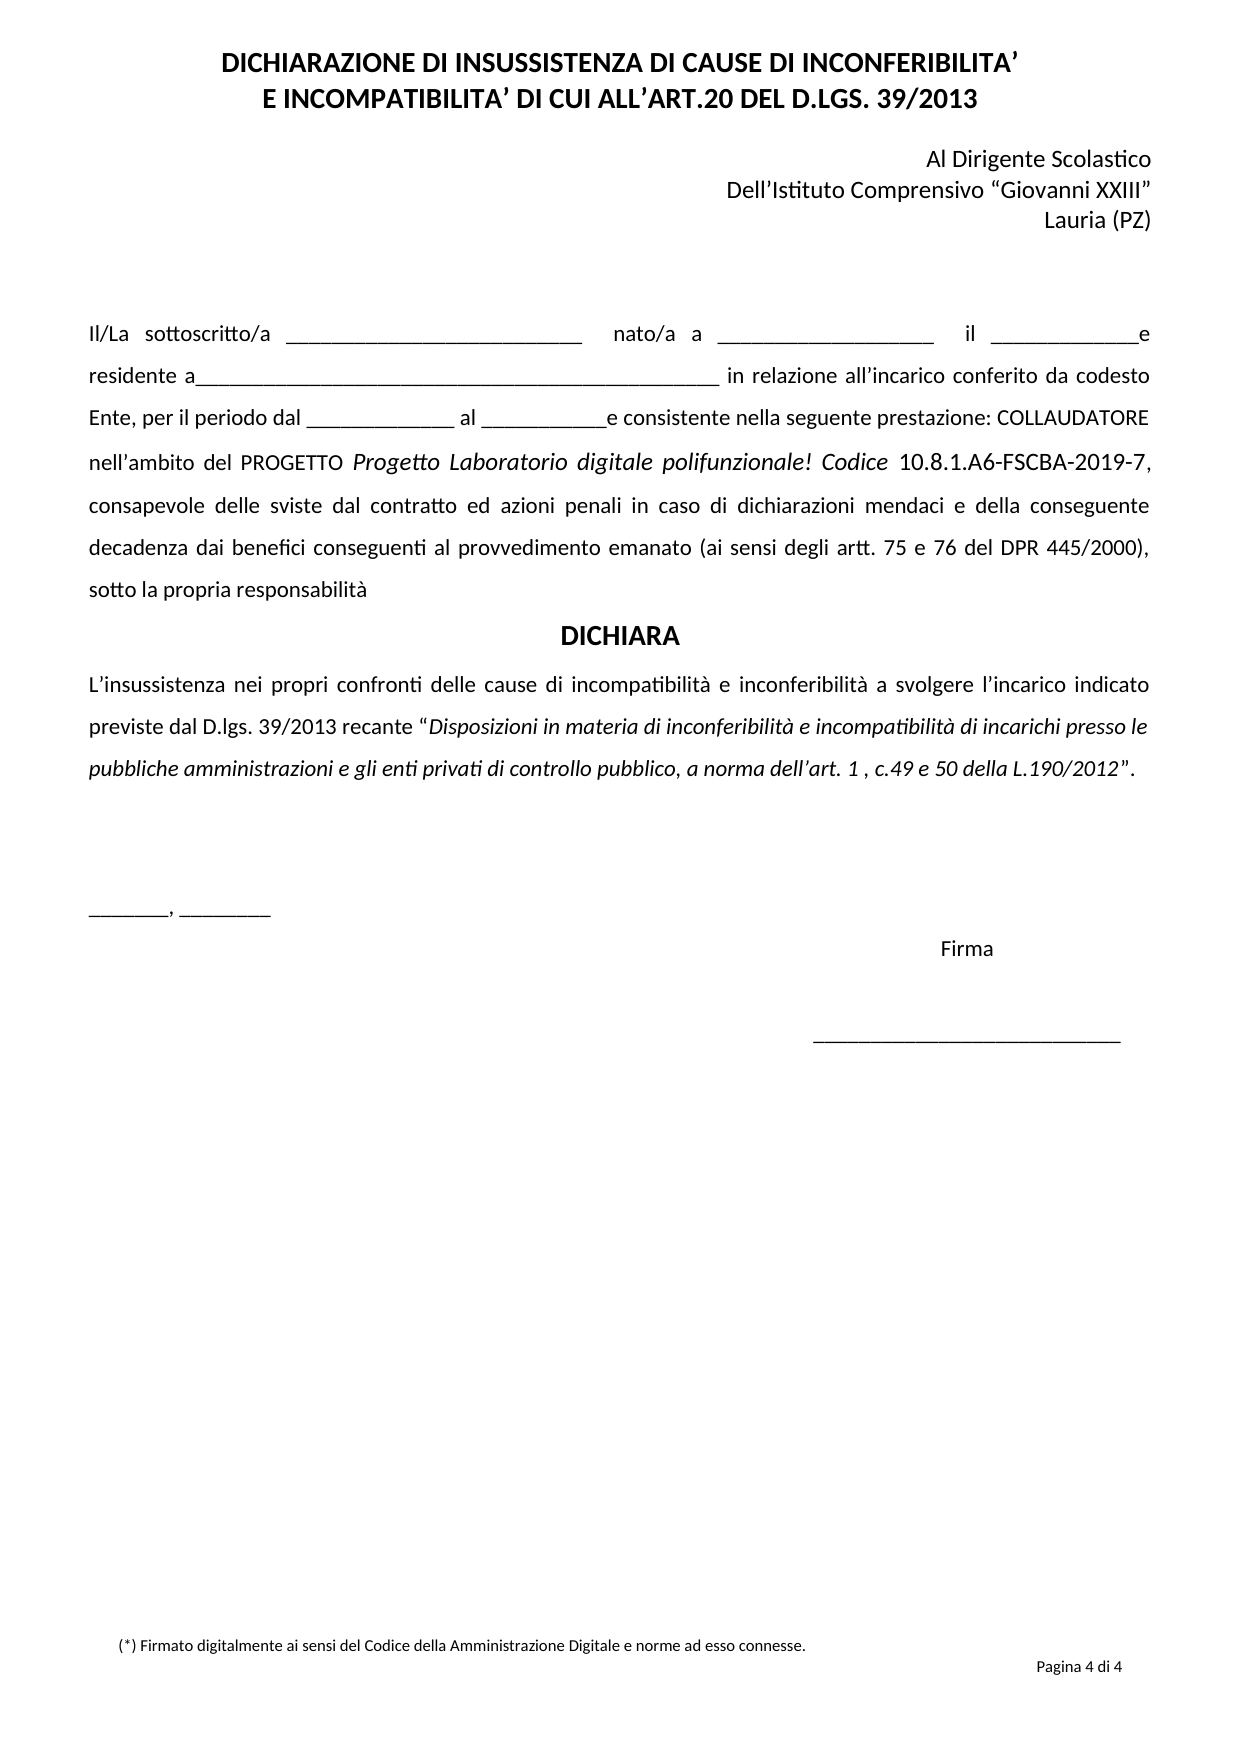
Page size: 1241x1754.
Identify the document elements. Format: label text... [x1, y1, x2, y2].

text DICHIARA [89, 617, 1151, 652]
text E INCOMPATIBILITA’ DI CUI ALL’ART.20 DEL D.LGS. 39/2013 [89, 80, 1151, 116]
text DICHIARAZIONE DI INSUSSISTENZA DI CAUSE DI INCONFERIBILITA’ [89, 44, 1151, 80]
text L’insussistenza nei propri confronti delle cause di incompatibilità e inconferibilità a svolgere l’incarico indicato previste dal D.lgs. 39/2013 recante “Disposizioni in materia di inconferibilità e incompatibilità di incarichi presso le pubbliche amministrazioni e gli enti privati di controllo pubblico, a norma dell’art. 1 , c.49 e 50 della L.190/2012”. [89, 670, 1151, 782]
text _______, ________ [89, 892, 1151, 920]
text Il/La sottoscritto/a __________________________ nato/a a ___________________ il _____________e residente a______________________________________________ in relazione all’incarico conferito da codesto Ente, per il periodo dal _____________ al ___________e consistente nella seguente prestazione: COLLAUDATORE nell’ambito del PROGETTO Progetto Laboratorio digitale polifunzionale! Codice 10.8.1.A6-FSCBA-2019-7, consapevole delle sviste dal contratto ed azioni penali in caso di dichiarazioni mendaci e della conseguente decadenza dai benefici conseguenti al provvedimento emanato (ai sensi degli artt. 75 e 76 del DPR 445/2000), sotto la propria responsabilità [89, 319, 1151, 603]
text Firma [783, 934, 1151, 962]
text Dell’Istituto Comprensivo “Giovanni XXIII” Lauria (PZ) [679, 174, 1151, 235]
text Al Dirigente Scolastico [679, 144, 1151, 174]
text ___________________________ [783, 1018, 1151, 1046]
